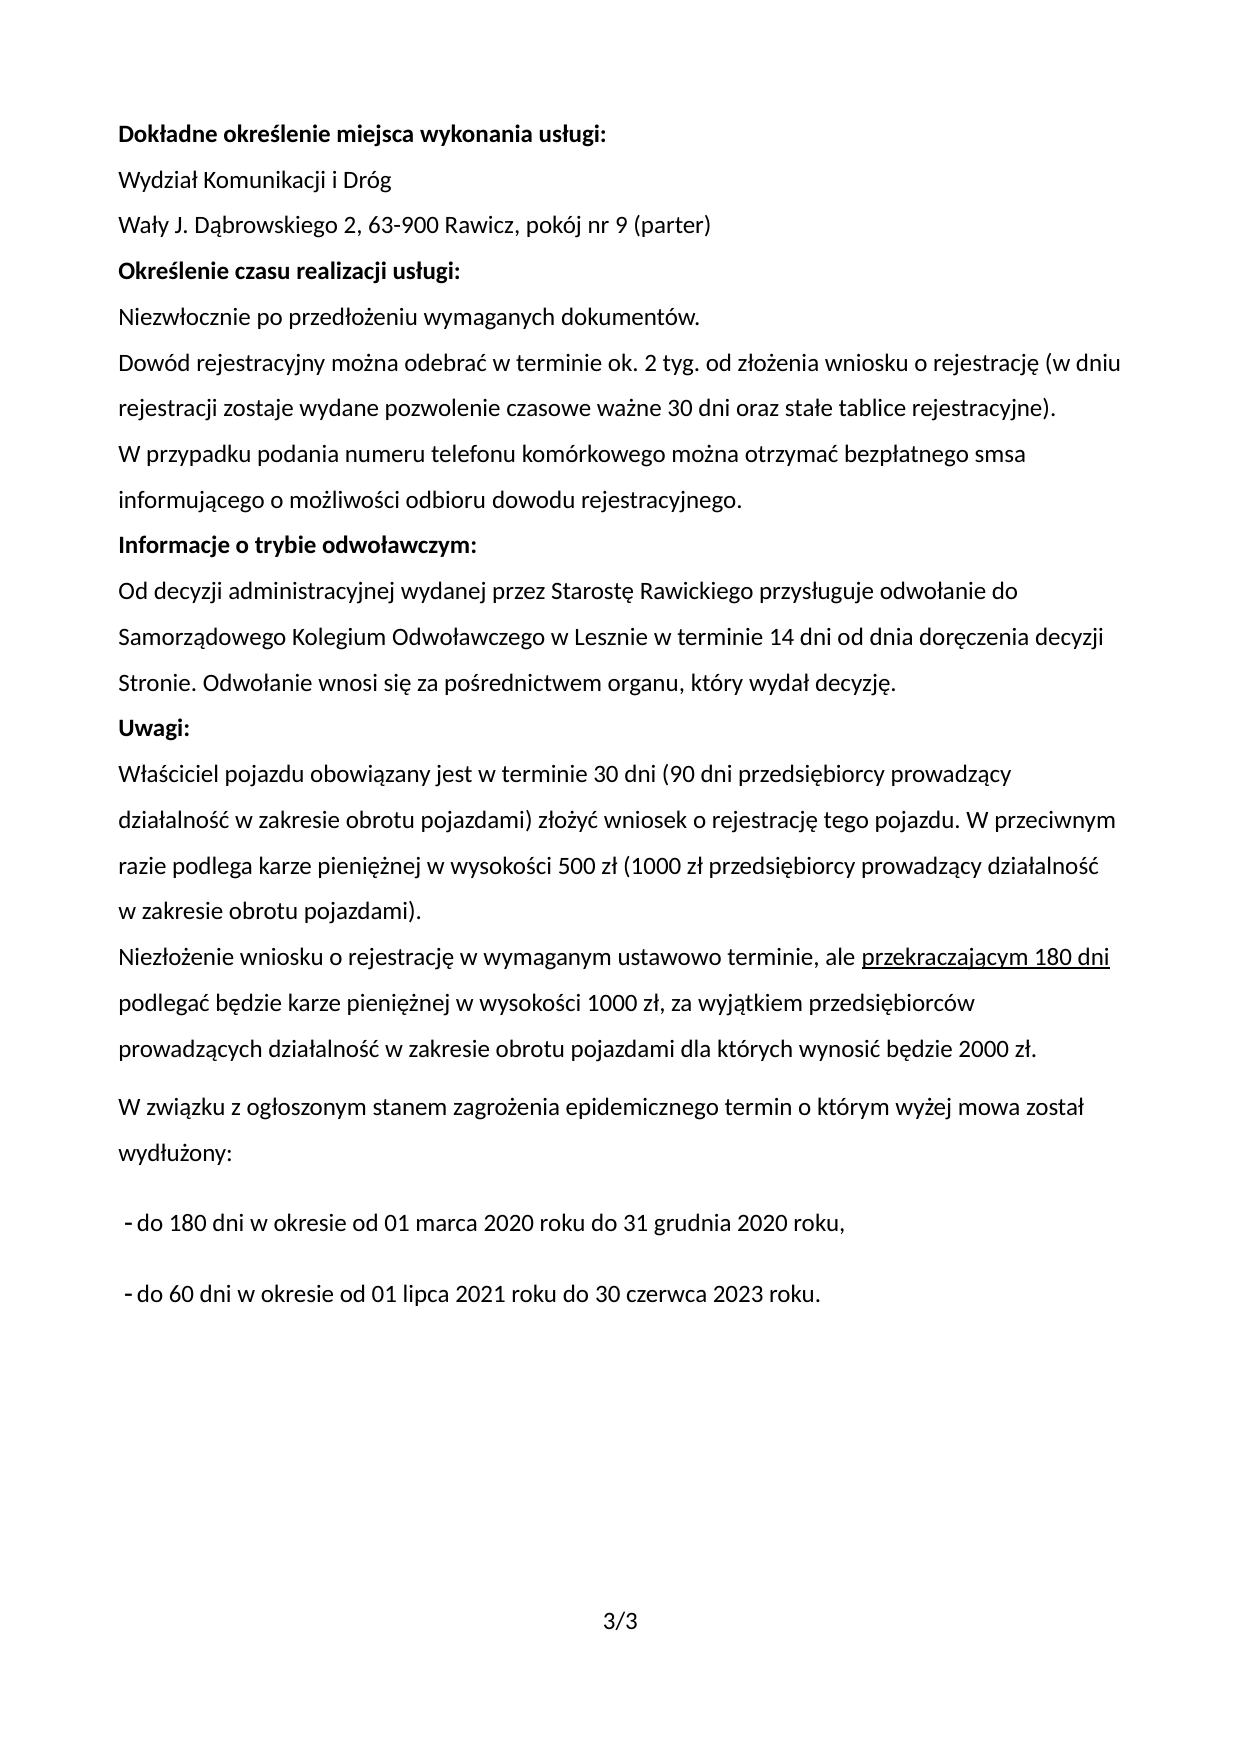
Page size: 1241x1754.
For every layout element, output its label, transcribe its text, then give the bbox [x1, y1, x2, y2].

list Dowód rejestracyjny można odebrać w terminie ok. 2 tyg. od złożenia wniosku o rejestrację (w dniu rejestracji zostaje wydane pozwolenie czasowe ważne 30 dni oraz stałe tablice rejestracyjne). W przypadku podania numeru telefonu komórkowego można otrzymać bezpłatnego smsa informującego o możliwości odbioru dowodu rejestracyjnego. [118, 347, 1122, 514]
list do 180 dni w okresie od 01 marca 2020 roku do 31 grudnia 2020 roku, [124, 1207, 1122, 1238]
list Dokładne określenie miejsca wykonania usługi: Wydział Komunikacji i Dróg Wały J. Dąbrowskiego 2, 63-900 Rawicz, pokój nr 9 (parter) [118, 118, 1122, 240]
text Informacje o trybie odwoławczym: [118, 530, 1122, 560]
text W związku z ogłoszonym stanem zagrożenia epidemicznego termin o którym wyżej mowa został wydłużony: [118, 1091, 1122, 1167]
list Niezwłocznie po przedłożeniu wymaganych dokumentów. [118, 301, 1122, 332]
list Określenie czasu realizacji usługi: [118, 255, 1122, 286]
text Od decyzji administracyjnej wydanej przez Starostę Rawickiego przysługuje odwołanie do Samorządowego Kolegium Odwoławczego w Lesznie w terminie 14 dni od dnia doręczenia decyzji Stronie. Odwołanie wnosi się za pośrednictwem organu, który wydał decyzję. [118, 575, 1122, 697]
list do 60 dni w okresie od 01 lipca 2021 roku do 30 czerwca 2023 roku. [124, 1278, 1122, 1309]
text Uwagi: Właściciel pojazdu obowiązany jest w terminie 30 dni (90 dni przedsiębiorcy prowadzący działalność w zakresie obrotu pojazdami) złożyć wniosek o rejestrację tego pojazdu. W przeciwnym razie podlega karze pieniężnej w wysokości 500 zł (1000 zł przedsiębiorcy prowadzący działalność w zakresie obrotu pojazdami). Niezłożenie wniosku o rejestrację w wymaganym ustawowo terminie, ale przekraczającym 180 dni podlegać będzie karze pieniężnej w wysokości 1000 zł, za wyjątkiem przedsiębiorców prowadzących działalność w zakresie obrotu pojazdami dla których wynosić będzie 2000 zł. [118, 713, 1122, 1063]
